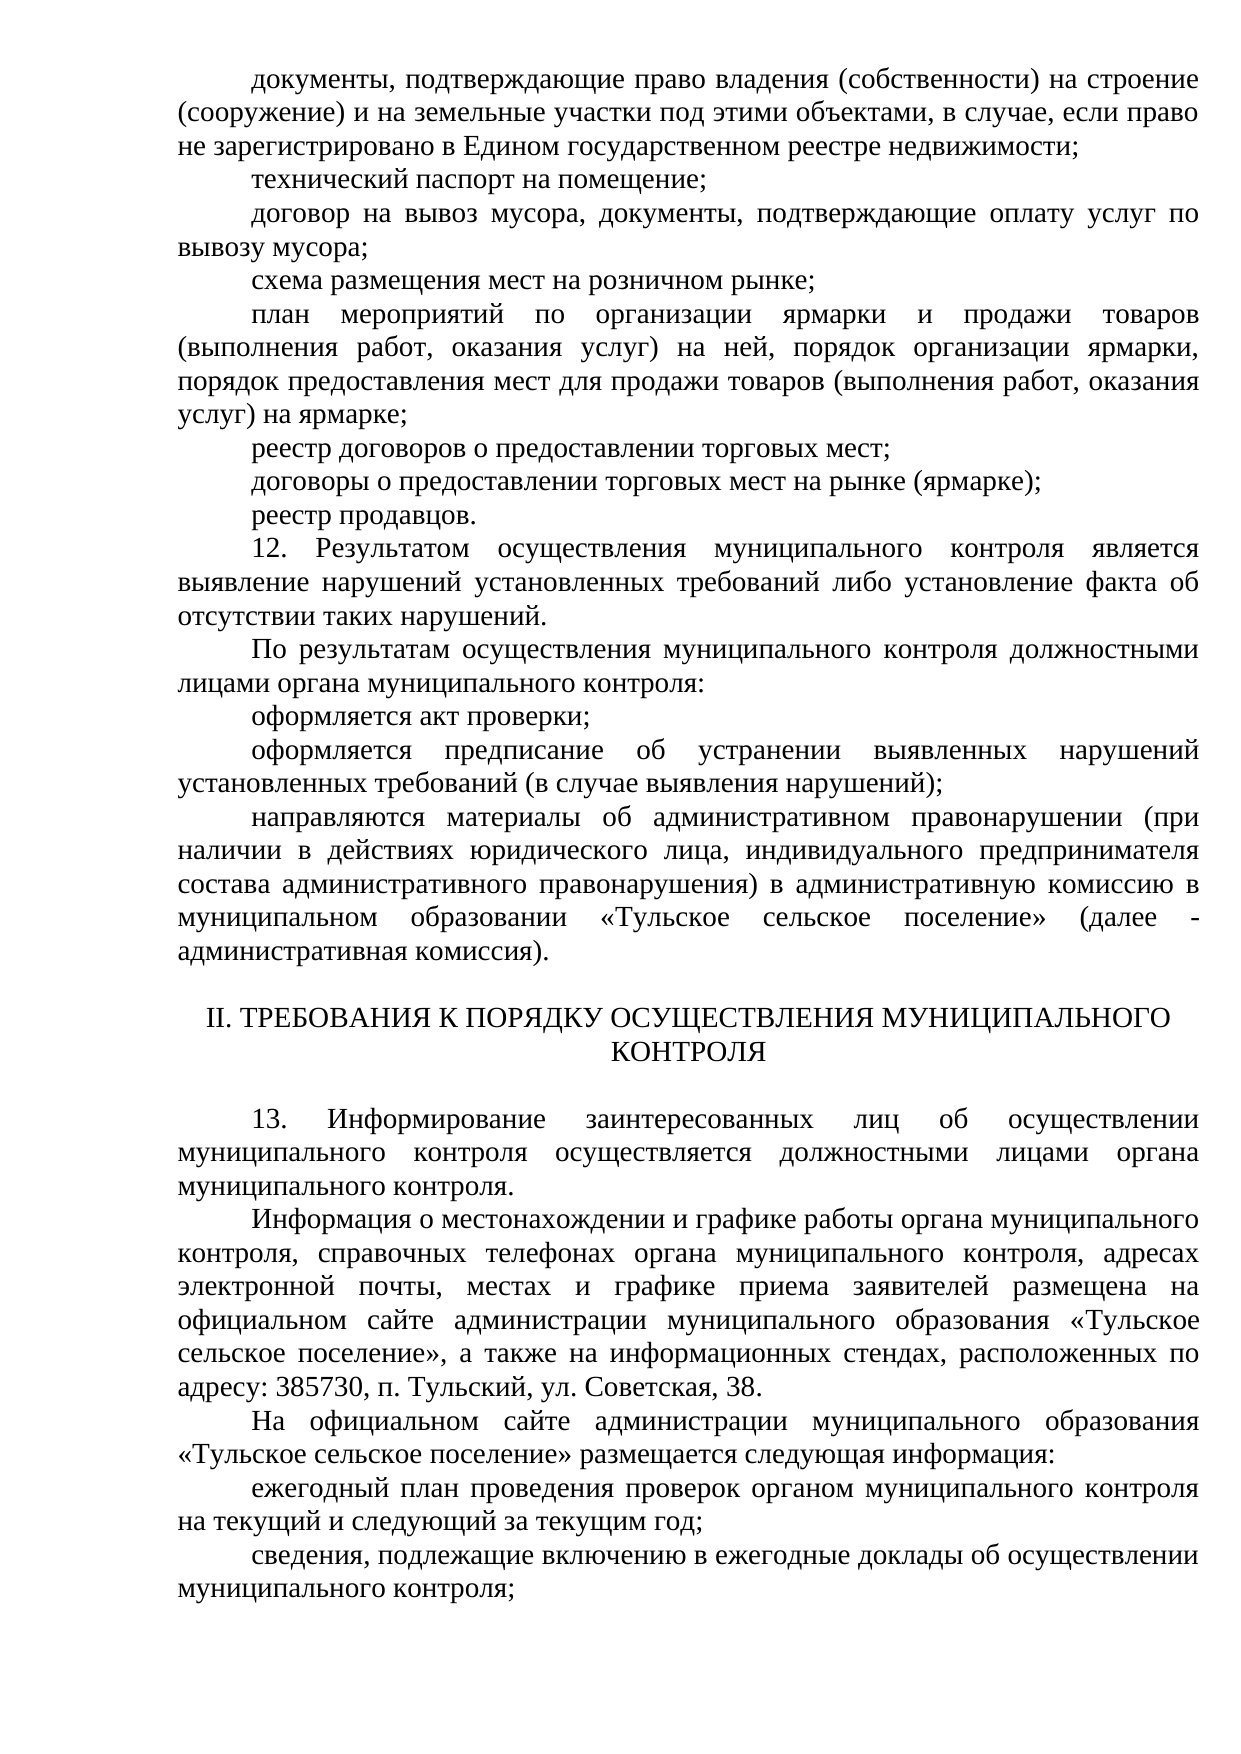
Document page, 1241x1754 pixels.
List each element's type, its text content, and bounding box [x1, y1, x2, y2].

text сведения, подлежащие включению в ежегодные доклады об осуществлении муниципального контроля; [177, 1537, 1200, 1604]
text договоры о предоставлении торговых мест на рынке (ярмарке); [177, 463, 1200, 497]
text ежегодный план проведения проверок органом муниципального контроля на текущий и следующий за текущим год; [177, 1470, 1200, 1537]
text технический паспорт на помещение; [177, 162, 1200, 195]
text договор на вывоз мусора, документы, подтверждающие оплату услуг по вывозу мусора; [177, 195, 1200, 262]
text 13. Информирование заинтересованных лиц об осуществлении муниципального контроля осуществляется должностными лицами органа муниципального контроля. [177, 1101, 1200, 1201]
text 12. Результатом осуществления муниципального контроля является выявление нарушений установленных требований либо установление факта об отсутствии таких нарушений. [177, 531, 1200, 631]
text документы, подтверждающие право владения (собственности) на строение (сооружение) и на земельные участки под этими объектами, в случае, если право не зарегистрировано в Едином государственном реестре недвижимости; [177, 61, 1200, 162]
text план мероприятий по организации ярмарки и продажи товаров (выполнения работ, оказания услуг) на ней, порядок организации ярмарки, порядок предоставления мест для продажи товаров (выполнения работ, оказания услуг) на ярмарке; [177, 296, 1200, 430]
text Информация о местонахождении и графике работы органа муниципального контроля, справочных телефонах органа муниципального контроля, адресах электронной почты, местах и графике приема заявителей размещена на официальном сайте администрации муниципального образования «Тульское сельское поселение», а также на информационных стендах, расположенных по адресу: 385730, п. Тульский, ул. Советская, 38. [177, 1201, 1200, 1403]
text II. ТРЕБОВАНИЯ К ПОРЯДКУ ОСУЩЕСТВЛЕНИЯ МУНИЦИПАЛЬНОГО КОНТРОЛЯ [177, 1000, 1200, 1067]
text направляются материалы об административном правонарушении (при наличии в действиях юридического лица, индивидуального предпринимателя состава административного правонарушения) в административную комиссию в муниципальном образовании «Тульское сельское поселение» (далее - административная комиссия). [177, 799, 1200, 967]
text оформляется предписание об устранении выявленных нарушений установленных требований (в случае выявления нарушений); [177, 732, 1200, 799]
text реестр договоров о предоставлении торговых мест; [177, 430, 1200, 463]
text По результатам осуществления муниципального контроля должностными лицами органа муниципального контроля: [177, 631, 1200, 698]
text На официальном сайте администрации муниципального образования «Тульское сельское поселение» размещается следующая информация: [177, 1403, 1200, 1470]
text схема размещения мест на розничном рынке; [177, 262, 1200, 296]
text реестр продавцов. [177, 497, 1200, 531]
text оформляется акт проверки; [177, 698, 1200, 732]
